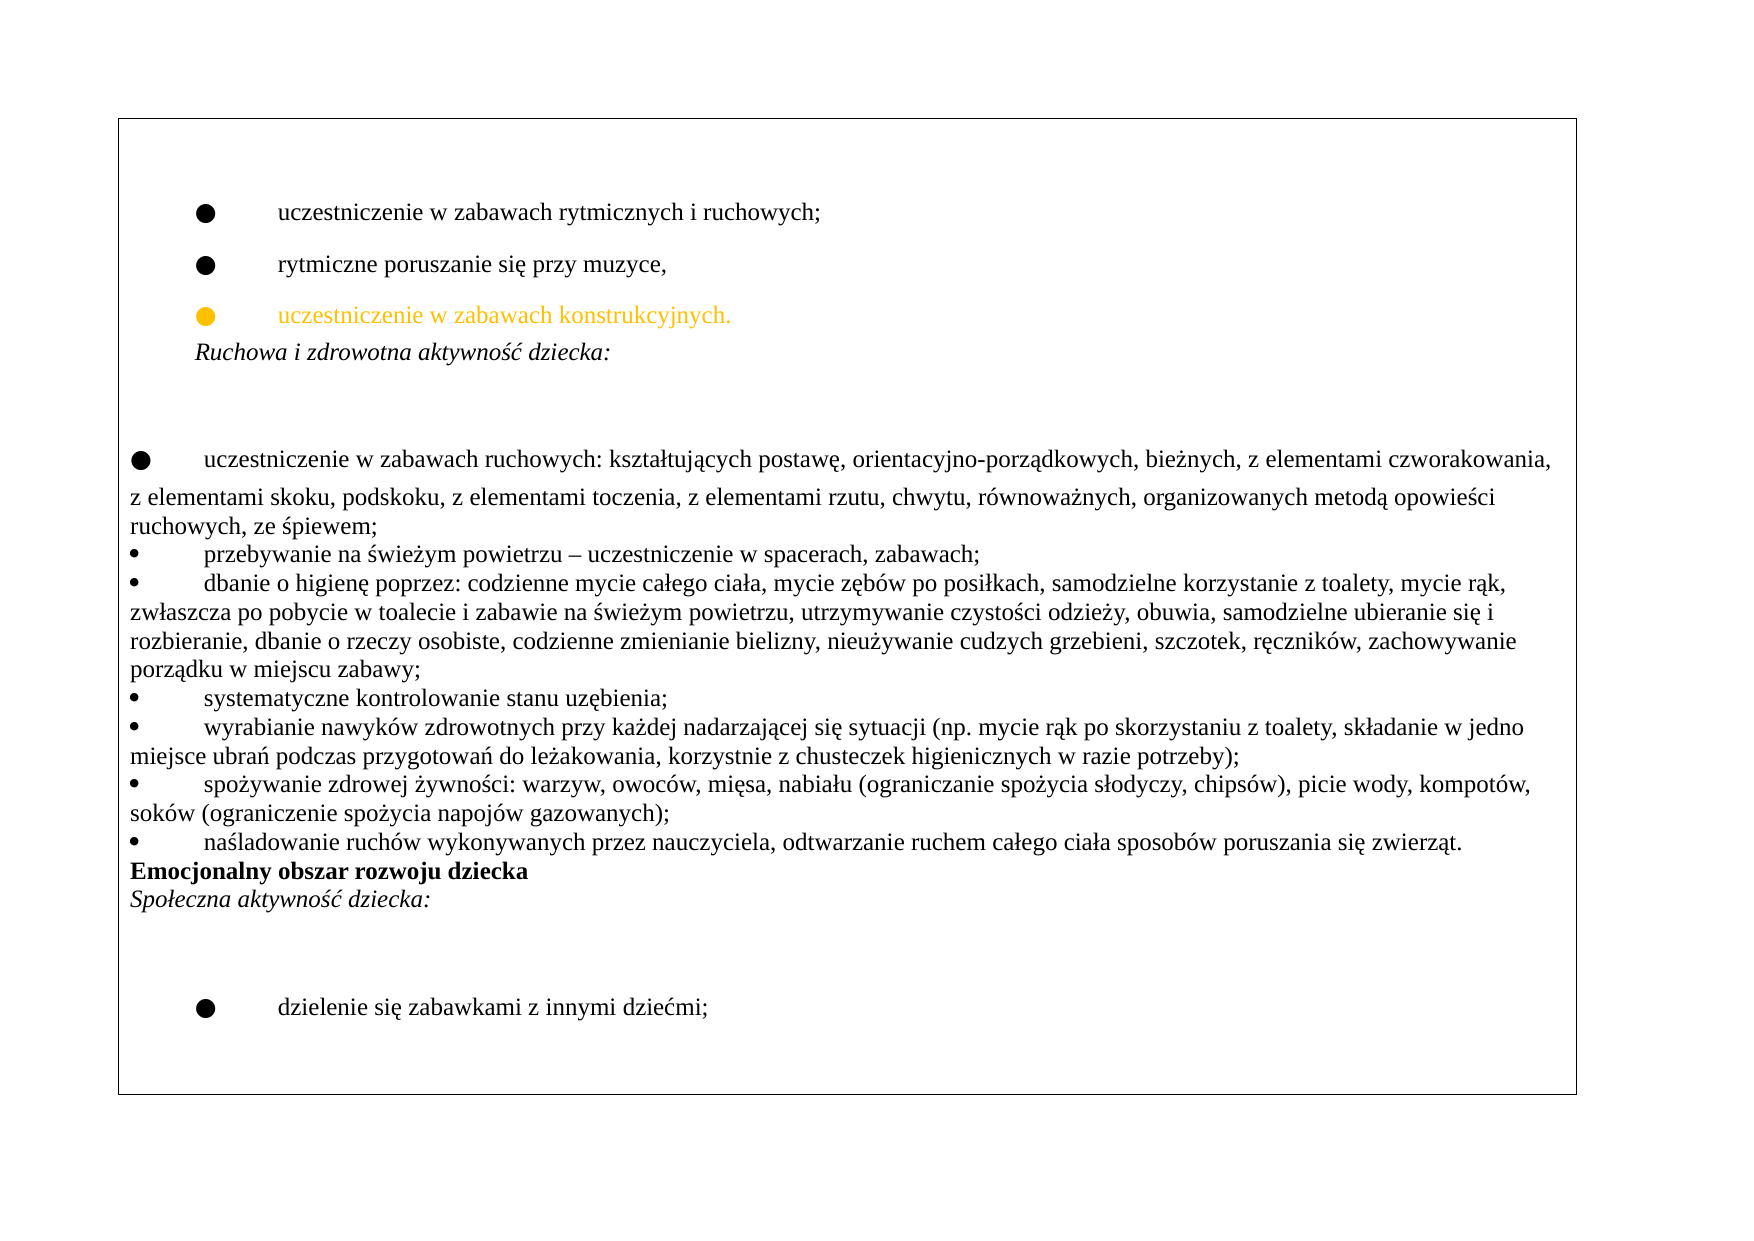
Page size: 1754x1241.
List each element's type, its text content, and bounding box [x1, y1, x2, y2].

table_cell Treści programowe: Fizyczny obszar rozwoju dziecka Społeczna aktywność dziecka: korzystanie z własnych zmysłów: rozpoznawanie smaku, zapachu, słyszanych dźwięków, rozpoznawanie za pomocą wzroku, dotyku; korzystanie z toalety; spożywanie posiłków – prawidłowe posługiwanie się łyżką, widelcem; składanie ubrań przed leżakowaniem; udział w porządkowaniu sali po skończonej zabawie. Językowa aktywność dziecka: rozwijanie sprawności całego ciała (w toku wykonywania czynności samoobsługowych, zabaw ruchowych); nabywanie koordynacji ruchowej; nabywanie koordynacji wzrokowo-ruchowej, np. powtarzanie prostych ruchów innej osoby w czasie zabawy. Artystyczna aktywność dziecka: uczestniczenie w zabawach rytmicznych i ruchowych; rytmiczne poruszanie się przy muzyce, uczestniczenie w zabawach konstrukcyjnych. Ruchowa i zdrowotna aktywność dziecka: uczestniczenie w zabawach ruchowych: kształtujących postawę, orientacyjno-porządkowych, bieżnych, z elementami czworakowania, z elementami skoku, podskoku, z elementami toczenia, z elementami rzutu, chwytu, równoważnych, organizowanych metodą opowieści ruchowych, ze śpiewem; przebywanie na świeżym powietrzu – uczestniczenie w spacerach, zabawach; dbanie o higienę poprzez: codzienne mycie całego ciała, mycie zębów po posiłkach, samodzielne korzystanie z toalety, mycie rąk, zwłaszcza po pobycie w toalecie i zabawie na świeżym powietrzu, utrzymywanie czystości odzieży, obuwia, samodzielne ubieranie się i rozbieranie, dbanie o rzeczy osobiste, codzienne zmienianie bielizny, nieużywanie cudzych grzebieni, szczotek, ręczników, zachowywanie porządku w miejscu zabawy; systematyczne kontrolowanie stanu uzębienia; wyrabianie nawyków zdrowotnych przy każdej nadarzającej się sytuacji (np. mycie rąk po skorzystaniu z toalety, składanie w jedno miejsce ubrań podczas przygotowań do leżakowania, korzystnie z chusteczek higienicznych w razie potrzeby); spożywanie zdrowej żywności: warzyw, owoców, mięsa, nabiału (ograniczanie spożycia słodyczy, chipsów), picie wody, kompotów, soków (ograniczenie spożycia napojów gazowanych); naśladowanie ruchów wykonywanych przez nauczyciela, odtwarzanie ruchem całego ciała sposobów poruszania się zwierząt. Emocjonalny obszar rozwoju dziecka Społeczna aktywność dziecka: dzielenie się zabawkami z innymi dziećmi; nieprzeszkadzanie innym dzieciom w zabawie. Społeczny obszar rozwoju dziecka Społeczna aktywność dziecka: uczestniczenie we wspólnych zabawach; nieprzeszkadzanie innym dzieciom w zabawie; współdecydowanie o ubiorze, wyborze zabawek, zabaw; odpowiadanie na pytania. Poznawczy obszar rozwoju dziecka Społeczna aktywność dziecka: wymienianie i nazywanie wybranych zawodów; spacerowanie w pobliżu przedszkola. Językowa aktywność dziecka: maszerowanie w rytmie muzyki lub w rytmie wystukiwanym na bębenku; wypowiadanie się na temat obrazka, ilustracji, wysłuchanego tekstu; słuchanie wierszy, opowiadań, odpowiadanie na pytania dotyczące utworu literackiego; powtarzanie krótkich rymowanek; wypowiadanie się prostymi zdaniami; rytmiczne powtarzanie tekstów rymowanek, krótkich wierszy. Artystyczna aktywność dziecka: słuchanie piosenek w wykonaniu nauczyciela; nauka prostych piosenek fragmentami metodą ze słuchu; śpiewanie piosenek razem z osobą dorosłą; uczestniczenie w zabawach rytmicznych, ruchowych; rytmiczne poruszanie się przy muzyce; uczestniczenie w zabawach naśladowczych; nazywanie barw podstawowych; rysowanie, malowanie farbami plakatowymi, lepienie z gliny, masy solnej, Aktywność poznawcza: rozpoznawanie przedmiotów, roślin, zwierząt za pomocą zmysłów: dotyku, smaku, węchu, wzroku, słuchu; powtarzanie z pamięci wierszy, rymowanek, piosenek w połączeniu z ruchem; nauka na pamięć krótkich wierszy i piosenek treściowo bliskich dzieciom oraz sytuacjom, z jakimi się spotykają; uczestniczenie w zabawach twórczych (głównie tematycznych, konstrukcyjnych i ruchowych); porządkowanie jednorodnych obiektów w otoczeniu na podstawie różnic występujących między nimi; zauważanie rytmów, np. w ułożonym materiale przyrodniczym, mozaice geometrycznej, w klockach; liczenie palców, przedmiotów itp.; obserwowanie środowiska przyrodniczego; zwracanie uwagi na dominującą kolorystykę, zmiany, jakie zachodzą w przyrodzie; rozpoznawanie i nazywanie wybranych warzyw; rozróżnianie ich za pomocą wzroku, dotyku, smaku, zapachu; układanie prostych kompozycji, mozaik, obrazków z figur geometrycznych; obserwowanie środowiska przyrodniczego; zwracanie uwagi na dominującą kolorystykę, zmiany, jakie zachodzą w przyrodzie; obserwowanie w sposób bezpośredni zmian zachodzących w przyrodzie; składanie pociętych obrazków w całość według podanego wzoru. Program wychowania przedszkolnego, Grupa MAC S.A. 2020 (s. 41–45, 50, 52, 53, 56, 59, 60, 65, 66, 71–73, 75). [119, 119, 1576, 1094]
